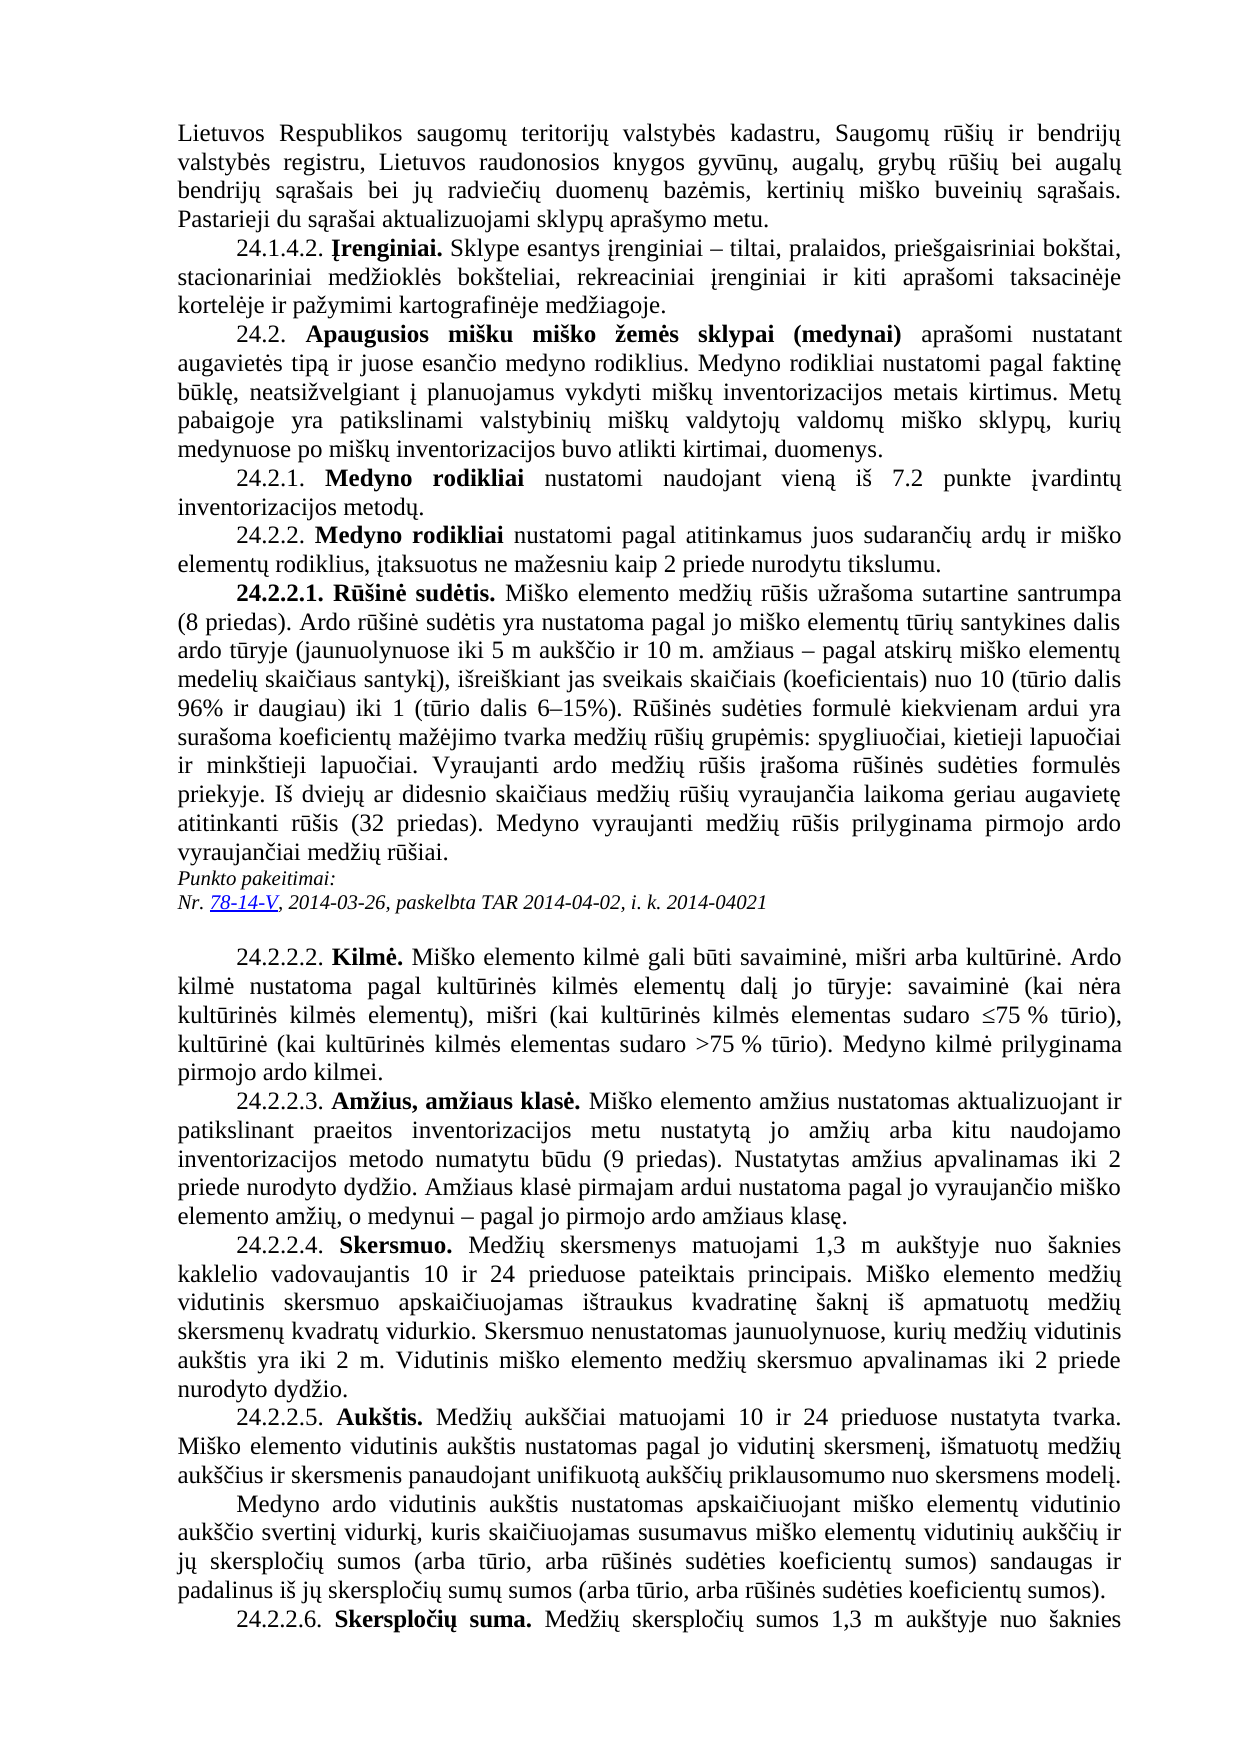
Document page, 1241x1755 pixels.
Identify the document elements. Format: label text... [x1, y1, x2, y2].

text 24.2.2.3. Amžius, amžiaus klasė. Miško elemento amžius nustatomas aktualizuojant ir patikslinant praeitos inventorizacijos metu nustatytą jo amžių arba kitu naudojamo inventorizacijos metodo numatytu būdu (9 priedas). Nustatytas amžius apvalinamas iki 2 priede nurodyto dydžio. Amžiaus klasė pirmajam ardui nustatoma pagal jo vyraujančio miško elemento amžių, o medynui – pagal jo pirmojo ardo amžiaus klasę. [177, 1086, 1122, 1230]
text 24.2. Apaugusios mišku miško žemės sklypai (medynai) aprašomi nustatant augavietės tipą ir juose esančio medyno rodiklius. Medyno rodikliai nustatomi pagal faktinę būklę, neatsižvelgiant į planuojamus vykdyti miškų inventorizacijos metais kirtimus. Metų pabaigoje yra patikslinami valstybinių miškų valdytojų valdomų miško sklypų, kurių medynuose po miškų inventorizacijos buvo atlikti kirtimai, duomenys. [177, 319, 1122, 463]
text 24.2.2.4. Skersmuo. Medžių skersmenys matuojami 1,3 m aukštyje nuo šaknies kaklelio vadovaujantis 10 ir 24 prieduose pateiktais principais. Miško elemento medžių vidutinis skersmuo apskaičiuojamas ištraukus kvadratinę šaknį iš apmatuotų medžių skersmenų kvadratų vidurkio. Skersmuo nenustatomas jaunuolynuose, kurių medžių vidutinis aukštis yra iki 2 m. Vidutinis miško elemento medžių skersmuo apvalinamas iki 2 priede nurodyto dydžio. [177, 1230, 1122, 1402]
text 24.2.1. Medyno rodikliai nustatomi naudojant vieną iš 7.2 punkte įvardintų inventorizacijos metodų. [177, 463, 1122, 521]
text Lietuvos Respublikos saugomų teritorijų valstybės kadastru, Saugomų rūšių ir bendrijų valstybės registru, Lietuvos raudonosios knygos gyvūnų, augalų, grybų rūšių bei augalų bendrijų sąrašais bei jų radviečių duomenų bazėmis, kertinių miško buveinių sąrašais. Pastarieji du sąrašai aktualizuojami sklypų aprašymo metu. [177, 118, 1122, 233]
text 24.1.4.2. Įrenginiai. Sklype esantys įrenginiai – tiltai, pralaidos, priešgaisriniai bokštai, stacionariniai medžioklės bokšteliai, rekreaciniai įrenginiai ir kiti aprašomi taksacinėje kortelėje ir pažymimi kartografinėje medžiagoje. [177, 233, 1122, 319]
text 24.2.2.2. Kilmė. Miško elemento kilmė gali būti savaiminė, mišri arba kultūrinė. Ardo kilmė nustatoma pagal kultūrinės kilmės elementų dalį jo tūryje: savaiminė (kai nėra kultūrinės kilmės elementų), mišri (kai kultūrinės kilmės elementas sudaro ≤75 % tūrio), kultūrinė (kai kultūrinės kilmės elementas sudaro >75 % tūrio). Medyno kilmė prilyginama pirmojo ardo kilmei. [177, 942, 1122, 1086]
text 24.2.2.6. Skerspločių suma. Medžių skerspločių sumos 1,3 m aukštyje nuo šaknies [177, 1604, 1122, 1632]
text 24.2.2.1. Rūšinė sudėtis. Miško elemento medžių rūšis užrašoma sutartine santrumpa (8 priedas). Ardo rūšinė sudėtis yra nustatoma pagal jo miško elementų tūrių santykines dalis ardo tūryje (jaunuolynuose iki 5 m aukščio ir 10 m. amžiaus – pagal atskirų miško elementų medelių skaičiaus santykį), išreiškiant jas sveikais skaičiais (koeficientais) nuo 10 (tūrio dalis 96% ir daugiau) iki 1 (tūrio dalis 6–15%). Rūšinės sudėties formulė kiekvienam ardui yra surašoma koeficientų mažėjimo tvarka medžių rūšių grupėmis: spygliuočiai, kietieji lapuočiai ir minkštieji lapuočiai. Vyraujanti ardo medžių rūšis įrašoma rūšinės sudėties formulės priekyje. Iš dviejų ar didesnio skaičiaus medžių rūšių vyraujančia laikoma geriau augavietę atitinkanti rūšis (32 priedas). Medyno vyraujanti medžių rūšis prilyginama pirmojo ardo vyraujančiai medžių rūšiai. [177, 578, 1122, 866]
text Punkto pakeitimai: [177, 866, 1122, 890]
text 24.2.2. Medyno rodikliai nustatomi pagal atitinkamus juos sudarančių ardų ir miško elementų rodiklius, įtaksuotus ne mažesniu kaip 2 priede nurodytu tikslumu. [177, 521, 1122, 578]
text 24.2.2.5. Aukštis. Medžių aukščiai matuojami 10 ir 24 prieduose nustatyta tvarka. Miško elemento vidutinis aukštis nustatomas pagal jo vidutinį skersmenį, išmatuotų medžių aukščius ir skersmenis panaudojant unifikuotą aukščių priklausomumo nuo skersmens modelį. [177, 1402, 1122, 1489]
text Nr. 78-14-V, 2014-03-26, paskelbta TAR 2014-04-02, i. k. 2014-04021 [177, 890, 1122, 914]
text Medyno ardo vidutinis aukštis nustatomas apskaičiuojant miško elementų vidutinio aukščio svertinį vidurkį, kuris skaičiuojamas susumavus miško elementų vidutinių aukščių ir jų skerspločių sumos (arba tūrio, arba rūšinės sudėties koeficientų sumos) sandaugas ir padalinus iš jų skerspločių sumų sumos (arba tūrio, arba rūšinės sudėties koeficientų sumos). [177, 1489, 1122, 1604]
